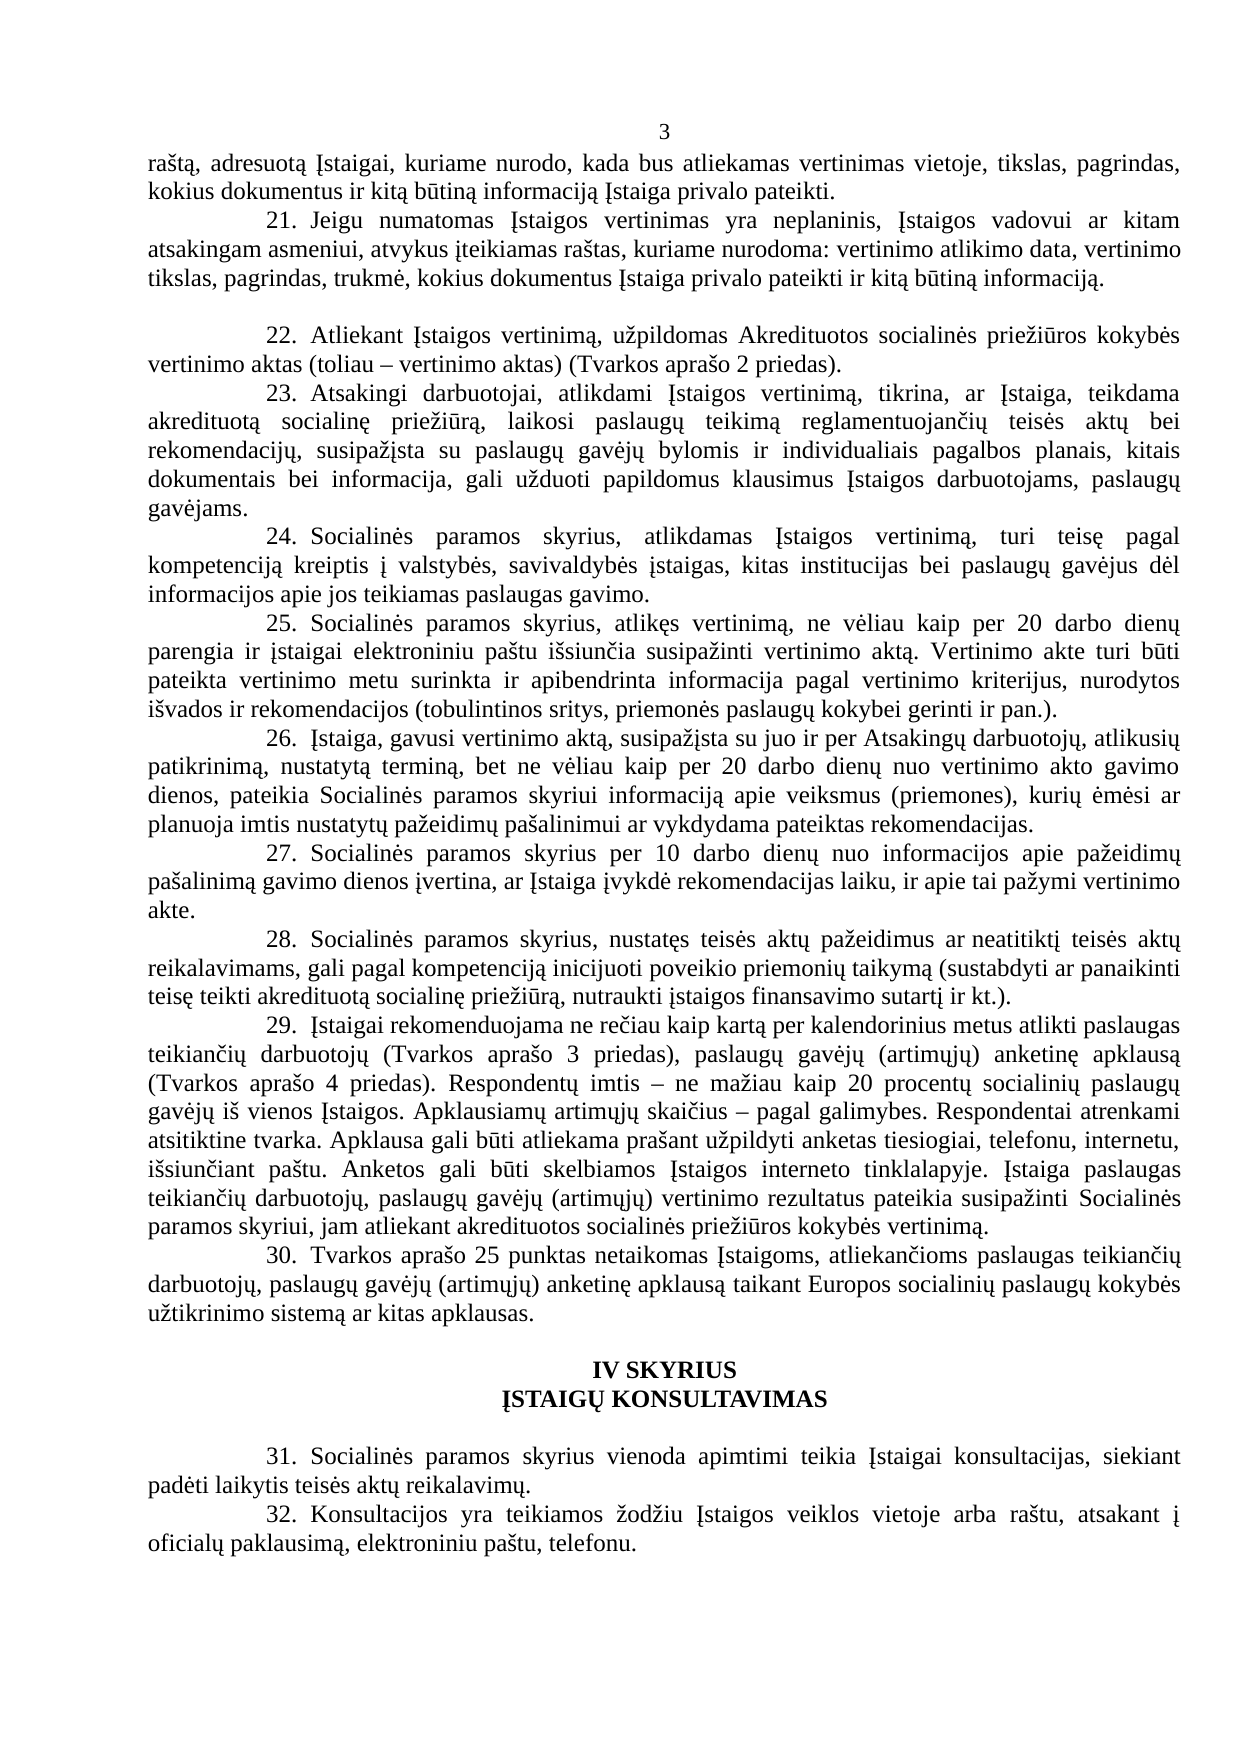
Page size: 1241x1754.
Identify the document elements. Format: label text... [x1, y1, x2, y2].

text IV SKYRIUS [148, 1355, 1181, 1384]
text ĮSTAIGŲ KONSULTAVIMAS [148, 1384, 1181, 1413]
text 25. Socialinės paramos skyrius, atlikęs vertinimą, ne vėliau kaip per 20 darbo dienų parengia ir įstaigai elektroniniu paštu išsiunčia susipažinti vertinimo aktą. Vertinimo akte turi būti pateikta vertinimo metu surinkta ir apibendrinta informacija pagal vertinimo kriterijus, nurodytos išvados ir rekomendacijos (tobulintinos sritys, priemonės paslaugų kokybei gerinti ir pan.). [148, 608, 1181, 723]
text 27. Socialinės paramos skyrius per 10 darbo dienų nuo informacijos apie pažeidimų pašalinimą gavimo dienos įvertina, ar Įstaiga įvykdė rekomendacijas laiku, ir apie tai pažymi vertinimo akte. [148, 838, 1181, 924]
text 23. Atsakingi darbuotojai, atlikdami Įstaigos vertinimą, tikrina, ar Įstaiga, teikdama akredituotą socialinę priežiūrą, laikosi paslaugų teikimą reglamentuojančių teisės aktų bei rekomendacijų, susipažįsta su paslaugų gavėjų bylomis ir individualiais pagalbos planais, kitais dokumentais bei informacija, gali užduoti papildomus klausimus Įstaigos darbuotojams, paslaugų gavėjams. [148, 378, 1181, 521]
text 32. Konsultacijos yra teikiamos žodžiu Įstaigos veiklos vietoje arba raštu, atsakant į oficialų paklausimą, elektroniniu paštu, telefonu. [148, 1499, 1181, 1556]
text 21. Jeigu numatomas Įstaigos vertinimas yra neplaninis, Įstaigos vadovui ar kitam atsakingam asmeniui, atvykus įteikiamas raštas, kuriame nurodoma: vertinimo atlikimo data, vertinimo tikslas, pagrindas, trukmė, kokius dokumentus Įstaiga privalo pateikti ir kitą būtiną informaciją. [148, 205, 1181, 291]
text raštą, adresuotą Įstaigai, kuriame nurodo, kada bus atliekamas vertinimas vietoje, tikslas, pagrindas, kokius dokumentus ir kitą būtiną informaciją Įstaiga privalo pateikti. [148, 148, 1181, 205]
text 28. Socialinės paramos skyrius, nustatęs teisės aktų pažeidimus ar neatitiktį teisės aktų reikalavimams, gali pagal kompetenciją inicijuoti poveikio priemonių taikymą (sustabdyti ar panaikinti teisę teikti akredituotą socialinę priežiūrą, nutraukti įstaigos finansavimo sutartį ir kt.). [148, 924, 1181, 1010]
text 31. Socialinės paramos skyrius vienoda apimtimi teikia Įstaigai konsultacijas, siekiant padėti laikytis teisės aktų reikalavimų. [148, 1441, 1181, 1499]
text 29. Įstaigai rekomenduojama ne rečiau kaip kartą per kalendorinius metus atlikti paslaugas teikiančių darbuotojų (Tvarkos aprašo 3 priedas), paslaugų gavėjų (artimųjų) anketinę apklausą (Tvarkos aprašo 4 priedas). Respondentų imtis – ne mažiau kaip 20 procentų socialinių paslaugų gavėjų iš vienos Įstaigos. Apklausiamų artimųjų skaičius – pagal galimybes. Respondentai atrenkami atsitiktine tvarka. Apklausa gali būti atliekama prašant užpildyti anketas tiesiogiai, telefonu, internetu, išsiunčiant paštu. Anketos gali būti skelbiamos Įstaigos interneto tinklalapyje. Įstaiga paslaugas teikiančių darbuotojų, paslaugų gavėjų (artimųjų) vertinimo rezultatus pateikia susipažinti Socialinės paramos skyriui, jam atliekant akredituotos socialinės priežiūros kokybės vertinimą. [148, 1010, 1181, 1240]
text 30. Tvarkos aprašo 25 punktas netaikomas Įstaigoms, atliekančioms paslaugas teikiančių darbuotojų, paslaugų gavėjų (artimųjų) anketinę apklausą taikant Europos socialinių paslaugų kokybės užtikrinimo sistemą ar kitas apklausas. [148, 1240, 1181, 1326]
text 22. Atliekant Įstaigos vertinimą, užpildomas Akredituotos socialinės priežiūros kokybės vertinimo aktas (toliau – vertinimo aktas) (Tvarkos aprašo 2 priedas). [148, 320, 1181, 378]
text 24. Socialinės paramos skyrius, atlikdamas Įstaigos vertinimą, turi teisę pagal kompetenciją kreiptis į valstybės, savivaldybės įstaigas, kitas institucijas bei paslaugų gavėjus dėl informacijos apie jos teikiamas paslaugas gavimo. [148, 521, 1181, 608]
text 26. Įstaiga, gavusi vertinimo aktą, susipažįsta su juo ir per Atsakingų darbuotojų, atlikusių patikrinimą, nustatytą terminą, bet ne vėliau kaip per 20 darbo dienų nuo vertinimo akto gavimo dienos, pateikia Socialinės paramos skyriui informaciją apie veiksmus (priemones), kurių ėmėsi ar planuoja imtis nustatytų pažeidimų pašalinimui ar vykdydama pateiktas rekomendacijas. [148, 723, 1181, 838]
